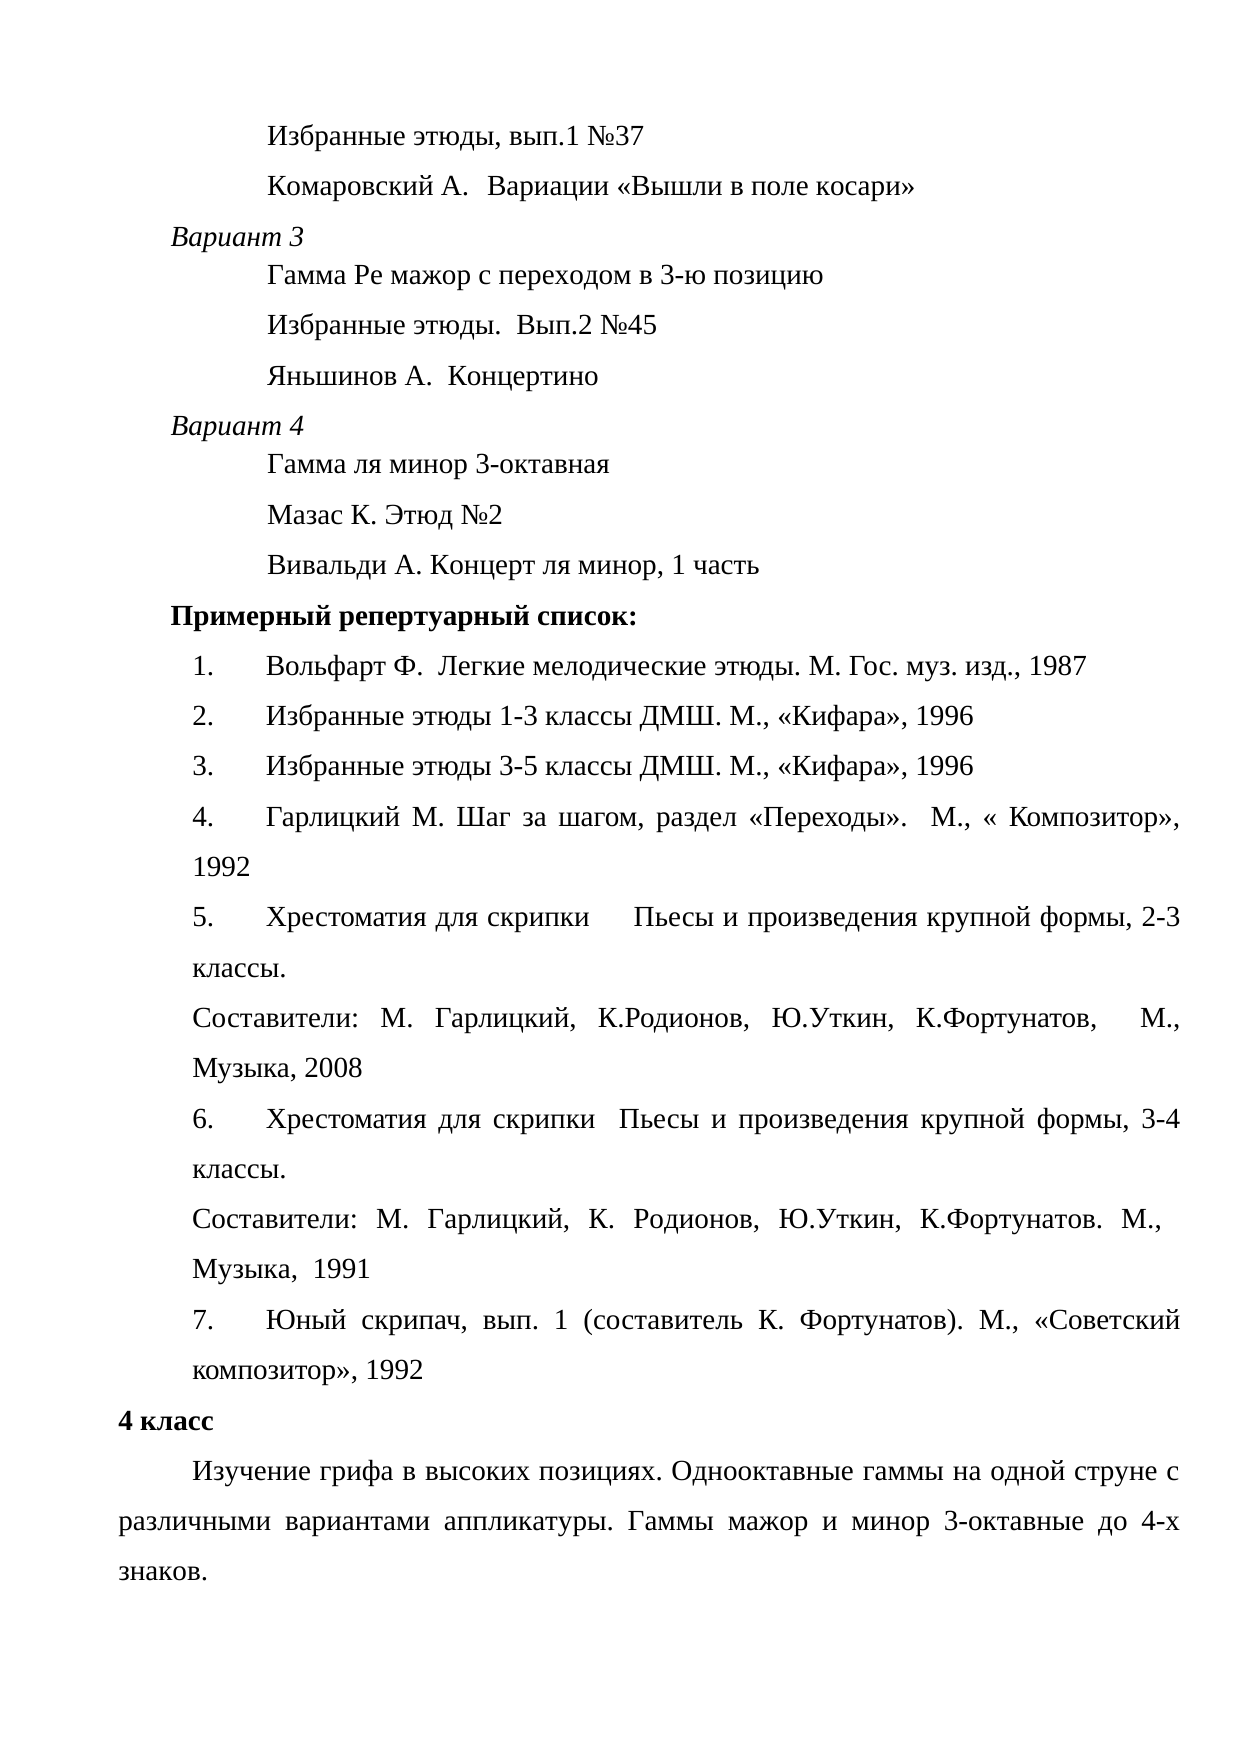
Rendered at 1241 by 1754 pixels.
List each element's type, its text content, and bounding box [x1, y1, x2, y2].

text 4 класс [118, 1403, 1181, 1436]
text Составители: М. Гарлицкий, К. Родионов, Ю.Уткин, К.Фортунатов. М., Музыка, 1991 [154, 1201, 1181, 1285]
list Вольфарт Ф. Легкие мелодические этюды. М. Гос. муз. изд., 1987 [192, 648, 1181, 681]
list Избранные этюды 1-3 классы ДМШ. М., «Кифара», 1996 [192, 698, 1181, 732]
text Вивальди А. Концерт ля минор, 1 часть [229, 547, 1181, 581]
list Избранные этюды 3-5 классы ДМШ. М., «Кифара», 1996 [192, 748, 1181, 782]
text Примерный репертуарный список: [133, 598, 1181, 631]
text Вариант 3 [133, 219, 1181, 252]
text Изучение грифа в высоких позициях. Однооктавные гаммы на одной струне с различными вариантами аппликатуры. Гаммы мажор и минор 3-октавные до 4-х знаков. [118, 1453, 1181, 1587]
list Хрестоматия для скрипки Пьесы и произведения крупной формы, 2-3 классы. [192, 899, 1181, 983]
list Хрестоматия для скрипки Пьесы и произведения крупной формы, 3-4 классы. [192, 1101, 1181, 1184]
subtitle Гамма Ре мажор с переходом в 3-ю позицию [229, 257, 1181, 291]
text Яньшинов А. Концертино [229, 358, 1181, 391]
subtitle Гамма ля минор 3-октавная [229, 447, 1181, 480]
subtitle Избранные этюды, вып.1 №37 [229, 118, 1181, 152]
text Мазас К. Этюд №2 [229, 497, 1181, 531]
list Гарлицкий М. Шаг за шагом, раздел «Переходы». М., « Композитор», 1992 [192, 799, 1181, 883]
list Юный скрипач, вып. 1 (составитель К. Фортунатов). М., «Советский композитор», 1992 [192, 1302, 1181, 1386]
subtitle Комаровский А. Вариации «Вышли в поле косари» [229, 168, 1181, 202]
text Вариант 4 [133, 408, 1181, 442]
text Избранные этюды. Вып.2 №45 [229, 307, 1181, 341]
list Составители: М. Гарлицкий, К.Родионов, Ю.Уткин, К.Фортунатов, М., Музыка, 2008 [192, 1000, 1181, 1084]
